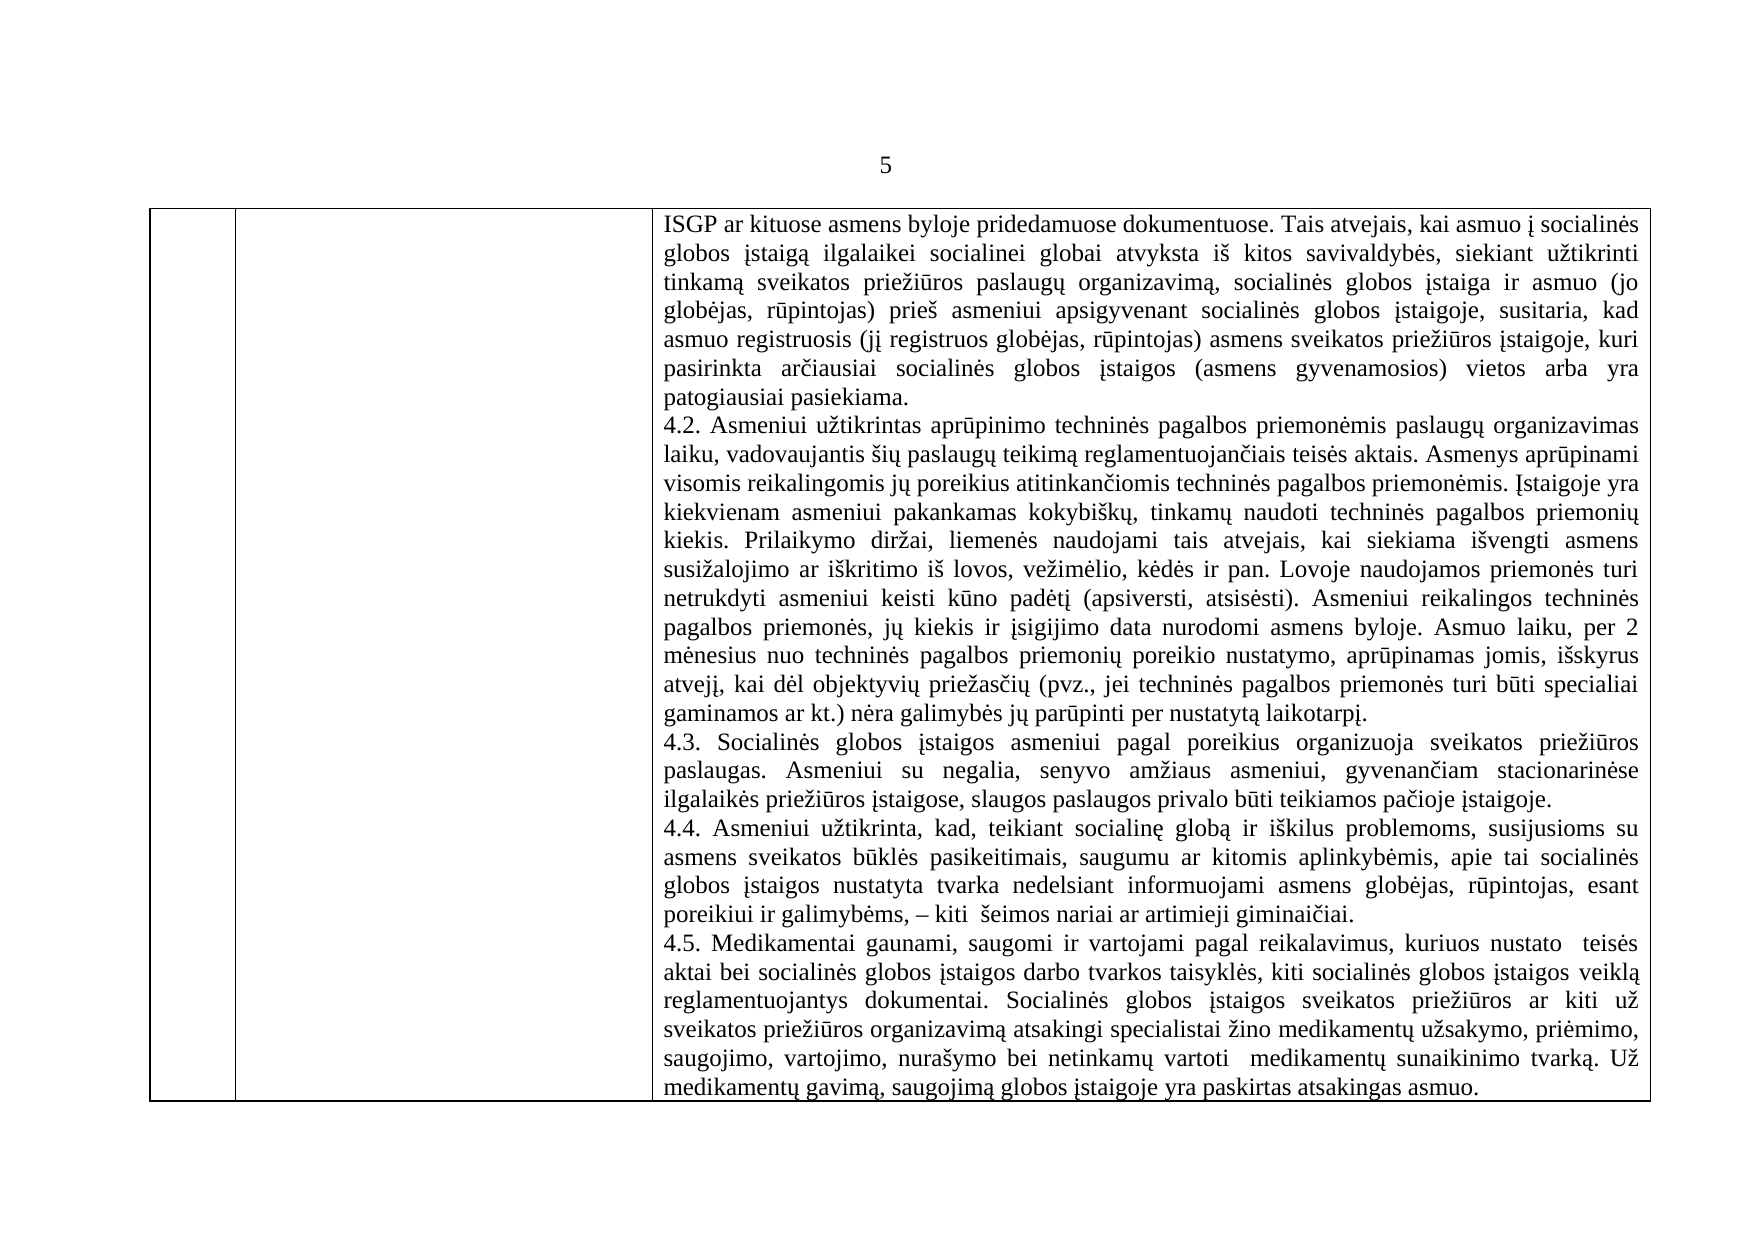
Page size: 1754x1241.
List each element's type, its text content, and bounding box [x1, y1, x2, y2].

table_cell [1651, 208, 1656, 1100]
table_cell [236, 209, 652, 1100]
table_cell ISGP ar kituose asmens byloje pridedamuose dokumentuose. Tais atvejais, kai asmuo į socialinės globos įstaigą ilgalaikei socialinei globai atvyksta iš kitos savivaldybės, siekiant užtikrinti tinkamą sveikatos priežiūros paslaugų organizavimą, socialinės globos įstaiga ir asmuo (jo globėjas, rūpintojas) prieš asmeniui apsigyvenant socialinės globos įstaigoje, susitaria, kad asmuo registruosis (jį registruos globėjas, rūpintojas) asmens sveikatos priežiūros įstaigoje, kuri pasirinkta arčiausiai socialinės globos įstaigos (asmens gyvenamosios) vietos arba yra patogiausiai pasiekiama. 4.2. Asmeniui užtikrintas aprūpinimo techninės pagalbos priemonėmis paslaugų organizavimas laiku, vadovaujantis šių paslaugų teikimą reglamentuojančiais teisės aktais. Asmenys aprūpinami visomis reikalingomis jų poreikius atitinkančiomis techninės pagalbos priemonėmis. Įstaigoje yra kiekvienam asmeniui pakankamas kokybiškų, tinkamų naudoti techninės pagalbos priemonių kiekis. Prilaikymo diržai, liemenės naudojami tais atvejais, kai siekiama išvengti asmens susižalojimo ar iškritimo iš lovos, vežimėlio, kėdės ir pan. Lovoje naudojamos priemonės turi netrukdyti asmeniui keisti kūno padėtį (apsiversti, atsisėsti). Asmeniui reikalingos techninės pagalbos priemonės, jų kiekis ir įsigijimo data nurodomi asmens byloje. Asmuo laiku, per 2 mėnesius nuo techninės pagalbos priemonių poreikio nustatymo, aprūpinamas jomis, išskyrus atvejį, kai dėl objektyvių priežasčių (pvz., jei techninės pagalbos priemonės turi būti specialiai gaminamos ar kt.) nėra galimybės jų parūpinti per nustatytą laikotarpį. 4.3. Socialinės globos įstaigos asmeniui pagal poreikius organizuoja sveikatos priežiūros paslaugas. Asmeniui su negalia, senyvo amžiaus asmeniui, gyvenančiam stacionarinėse ilgalaikės priežiūros įstaigose, slaugos paslaugos privalo būti teikiamos pačioje įstaigoje. 4.4. Asmeniui užtikrinta, kad, teikiant socialinę globą ir iškilus problemoms, susijusioms su asmens sveikatos būklės pasikeitimais, saugumu ar kitomis aplinkybėmis, apie tai socialinės globos įstaigos nustatyta tvarka nedelsiant informuojami asmens globėjas, rūpintojas, esant poreikiui ir galimybėms, – kiti šeimos nariai ar artimieji giminaičiai. 4.5. Medikamentai gaunami, saugomi ir vartojami pagal reikalavimus, kuriuos nustato teisės aktai bei socialinės globos įstaigos darbo tvarkos taisyklės, kiti socialinės globos įstaigos veiklą reglamentuojantys dokumentai. Socialinės globos įstaigos sveikatos priežiūros ar kiti už sveikatos priežiūros organizavimą atsakingi specialistai žino medikamentų užsakymo, priėmimo, saugojimo, vartojimo, nurašymo bei netinkamų vartoti medikamentų sunaikinimo tvarką. Už medikamentų gavimą, saugojimą globos įstaigoje yra paskirtas atsakingas asmuo. [653, 209, 1650, 1100]
table_cell [151, 209, 235, 1100]
